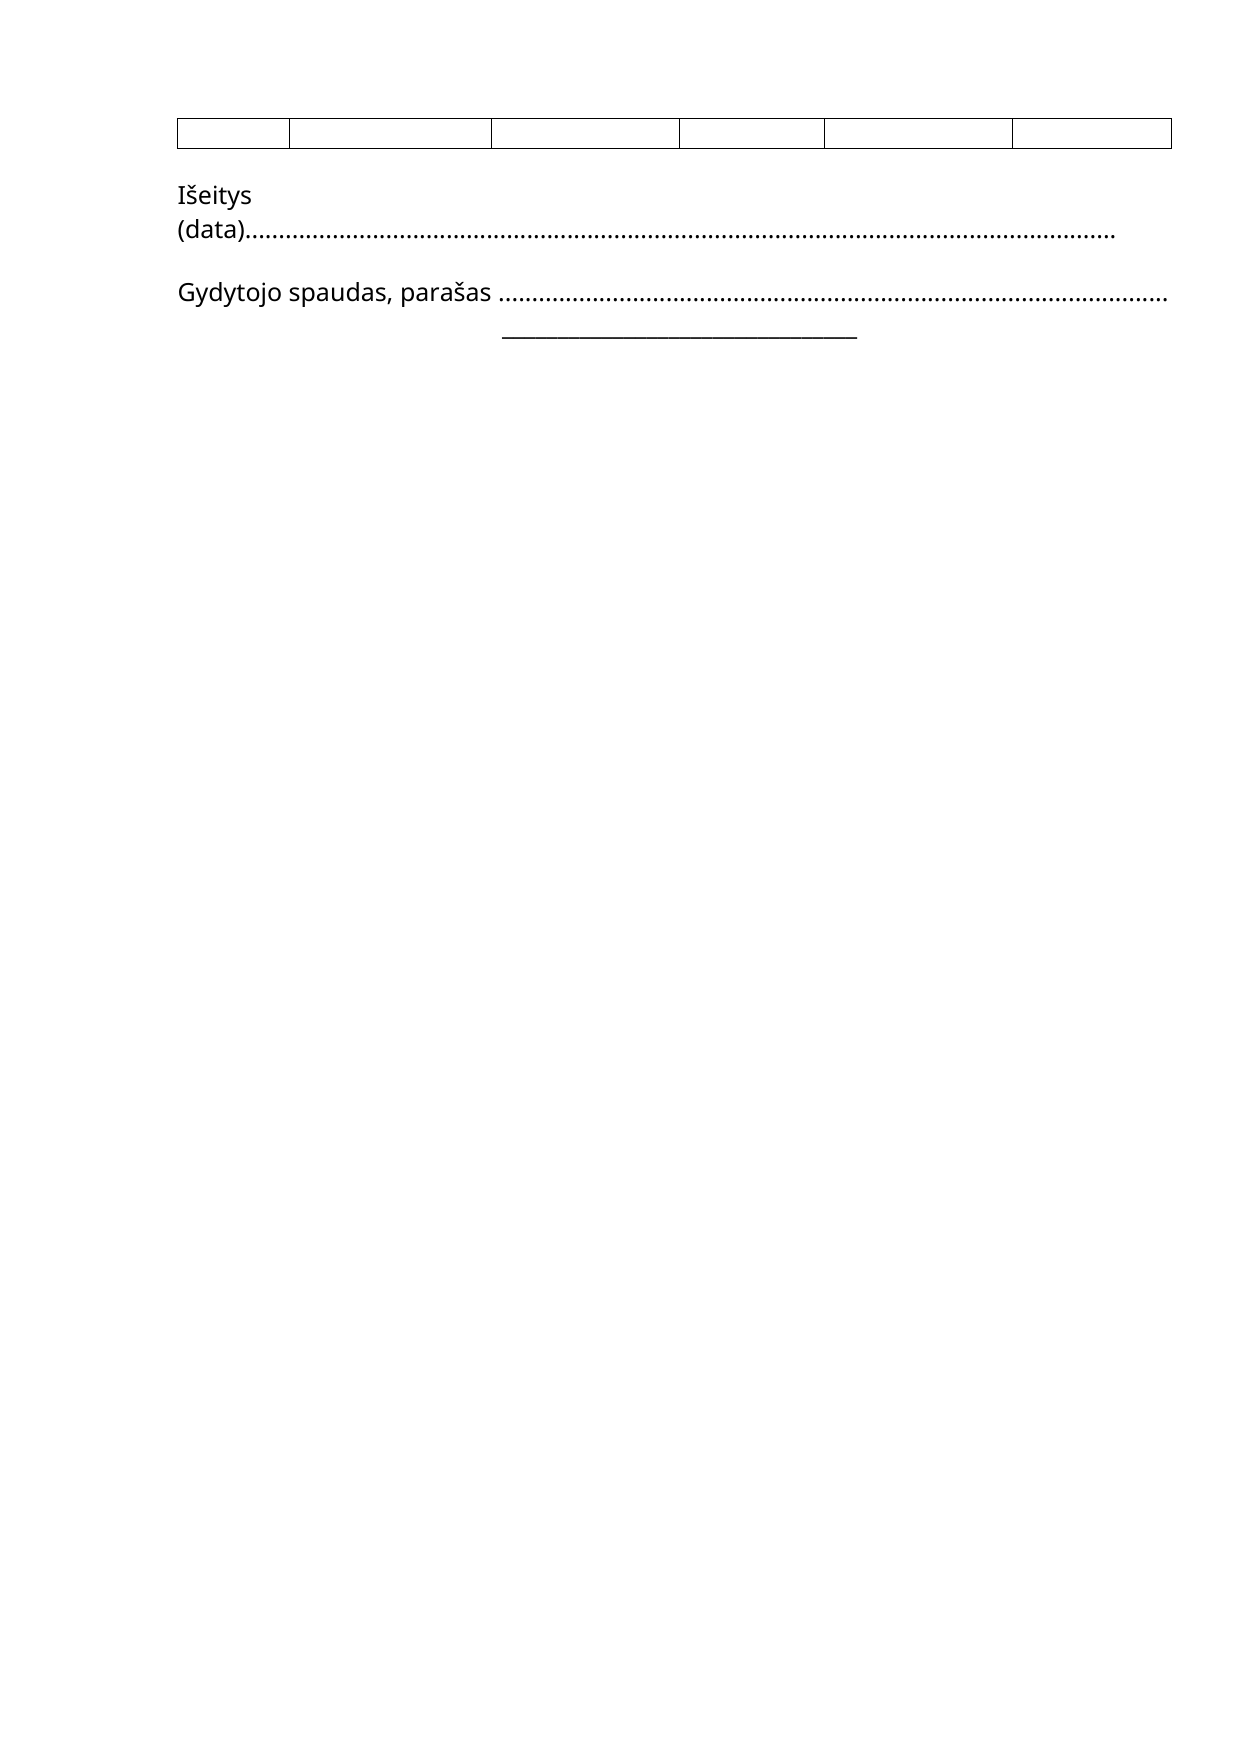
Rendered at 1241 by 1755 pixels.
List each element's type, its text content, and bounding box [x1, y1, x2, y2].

table_cell [825, 119, 1012, 148]
text ________________________________ [177, 309, 1181, 343]
table_cell [492, 119, 679, 148]
table_cell [178, 119, 289, 148]
text Gydytojo spaudas, parašas .................................................................................................... [177, 274, 1181, 309]
table_cell [1013, 119, 1171, 148]
table_cell [680, 119, 824, 148]
text Išeitys (data).................................................................................................................................. [177, 178, 1181, 246]
table_cell [290, 119, 491, 148]
